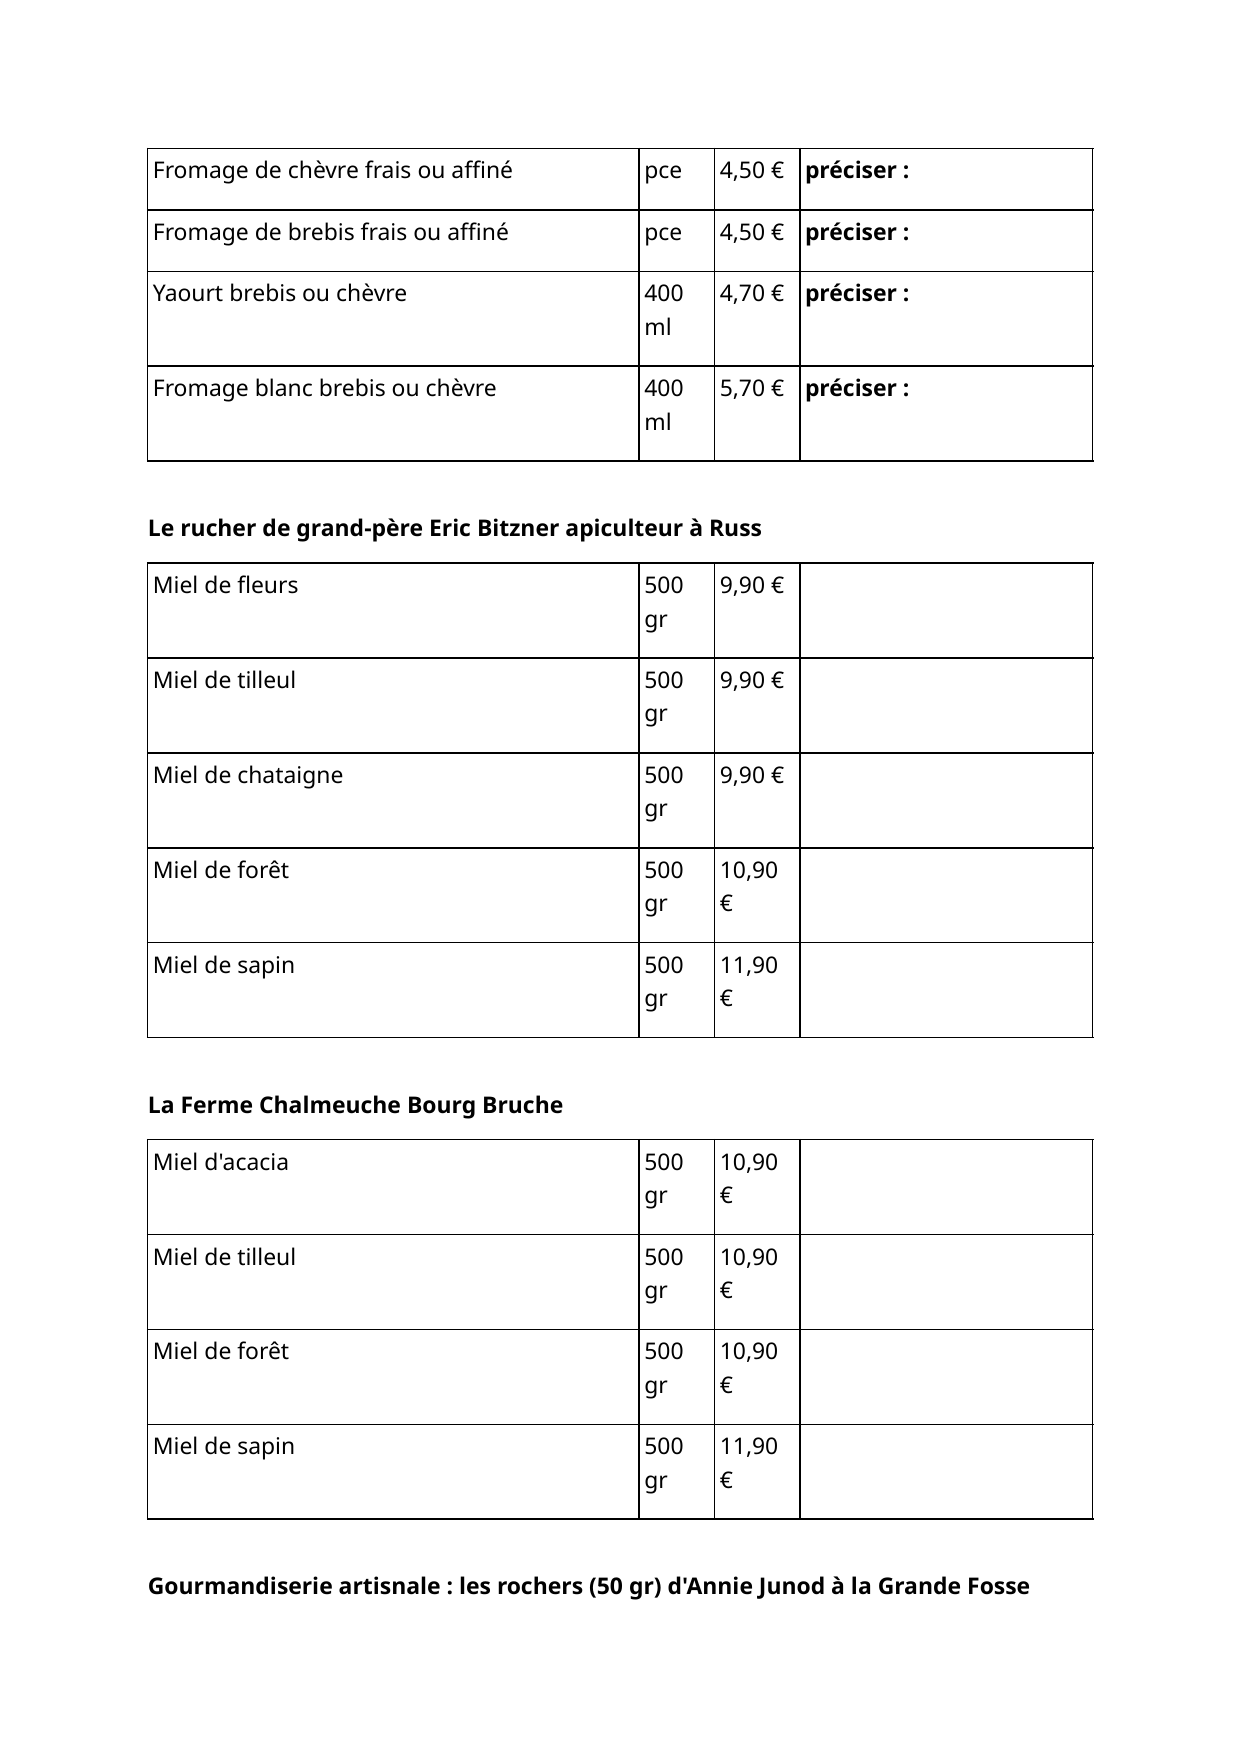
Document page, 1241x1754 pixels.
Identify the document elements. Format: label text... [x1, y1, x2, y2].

table_cell 11,90 € [715, 943, 799, 1037]
text La Ferme Chalmeuche Bourg Bruche [148, 1089, 1093, 1120]
table_cell Miel de forêt [148, 849, 638, 942]
table_cell [801, 659, 1092, 752]
table_cell Miel de tilleul [148, 1235, 638, 1328]
table_cell 9,90 € [715, 754, 799, 847]
table_header préciser : [801, 149, 1092, 209]
table_cell [801, 1425, 1092, 1518]
table_cell [801, 754, 1092, 847]
table_cell Miel de tilleul [148, 659, 638, 752]
text Le rucher de grand-père Eric Bitzner apiculteur à Russ [148, 512, 1093, 543]
table_cell [801, 1330, 1092, 1423]
table_header pce [640, 149, 714, 209]
table_header 10,90 € [715, 1140, 799, 1234]
table_cell 500 gr [640, 943, 714, 1037]
table_cell 10,90 € [715, 849, 799, 942]
table_cell 4,50 € [715, 211, 799, 271]
table_cell 500 gr [640, 1425, 714, 1518]
table_cell Miel de chataigne [148, 754, 638, 847]
table_cell préciser : [801, 367, 1092, 460]
table_header [801, 1140, 1092, 1234]
table_cell 9,90 € [715, 659, 799, 752]
table_cell Miel de sapin [148, 943, 638, 1037]
table_cell [801, 943, 1092, 1037]
table_cell préciser : [801, 272, 1092, 365]
table_header 4,50 € [715, 149, 799, 209]
table_header Miel d'acacia [148, 1140, 638, 1234]
table_cell 500 gr [640, 754, 714, 847]
table_cell 10,90 € [715, 1235, 799, 1328]
table_cell 500 gr [640, 1235, 714, 1328]
table_header 500 gr [640, 564, 714, 657]
table_header [801, 564, 1092, 657]
table_cell Miel de sapin [148, 1425, 638, 1518]
table_cell Fromage blanc brebis ou chèvre [148, 367, 638, 460]
table_cell 10,90 € [715, 1330, 799, 1423]
table_cell 500 gr [640, 1330, 714, 1423]
table_cell 400 ml [640, 272, 714, 365]
table_cell 400 ml [640, 367, 714, 460]
table_cell 11,90 € [715, 1425, 799, 1518]
table_header 9,90 € [715, 564, 799, 657]
table_cell 4,70 € [715, 272, 799, 365]
text Gourmandiserie artisnale : les rochers (50 gr) d'Annie Junod à la Grande Fosse [148, 1570, 1093, 1601]
table_cell 500 gr [640, 659, 714, 752]
table_cell 500 gr [640, 849, 714, 942]
table_cell Fromage de brebis frais ou affiné [148, 211, 638, 271]
table_cell pce [640, 211, 714, 271]
table_cell [801, 849, 1092, 942]
table_header Miel de fleurs [148, 564, 638, 657]
table_cell Miel de forêt [148, 1330, 638, 1423]
table_header Fromage de chèvre frais ou affiné [148, 149, 638, 209]
table_cell [801, 1235, 1092, 1328]
table_cell préciser : [801, 211, 1092, 271]
table_header 500 gr [640, 1140, 714, 1234]
table_cell Yaourt brebis ou chèvre [148, 272, 638, 365]
table_cell 5,70 € [715, 367, 799, 460]
